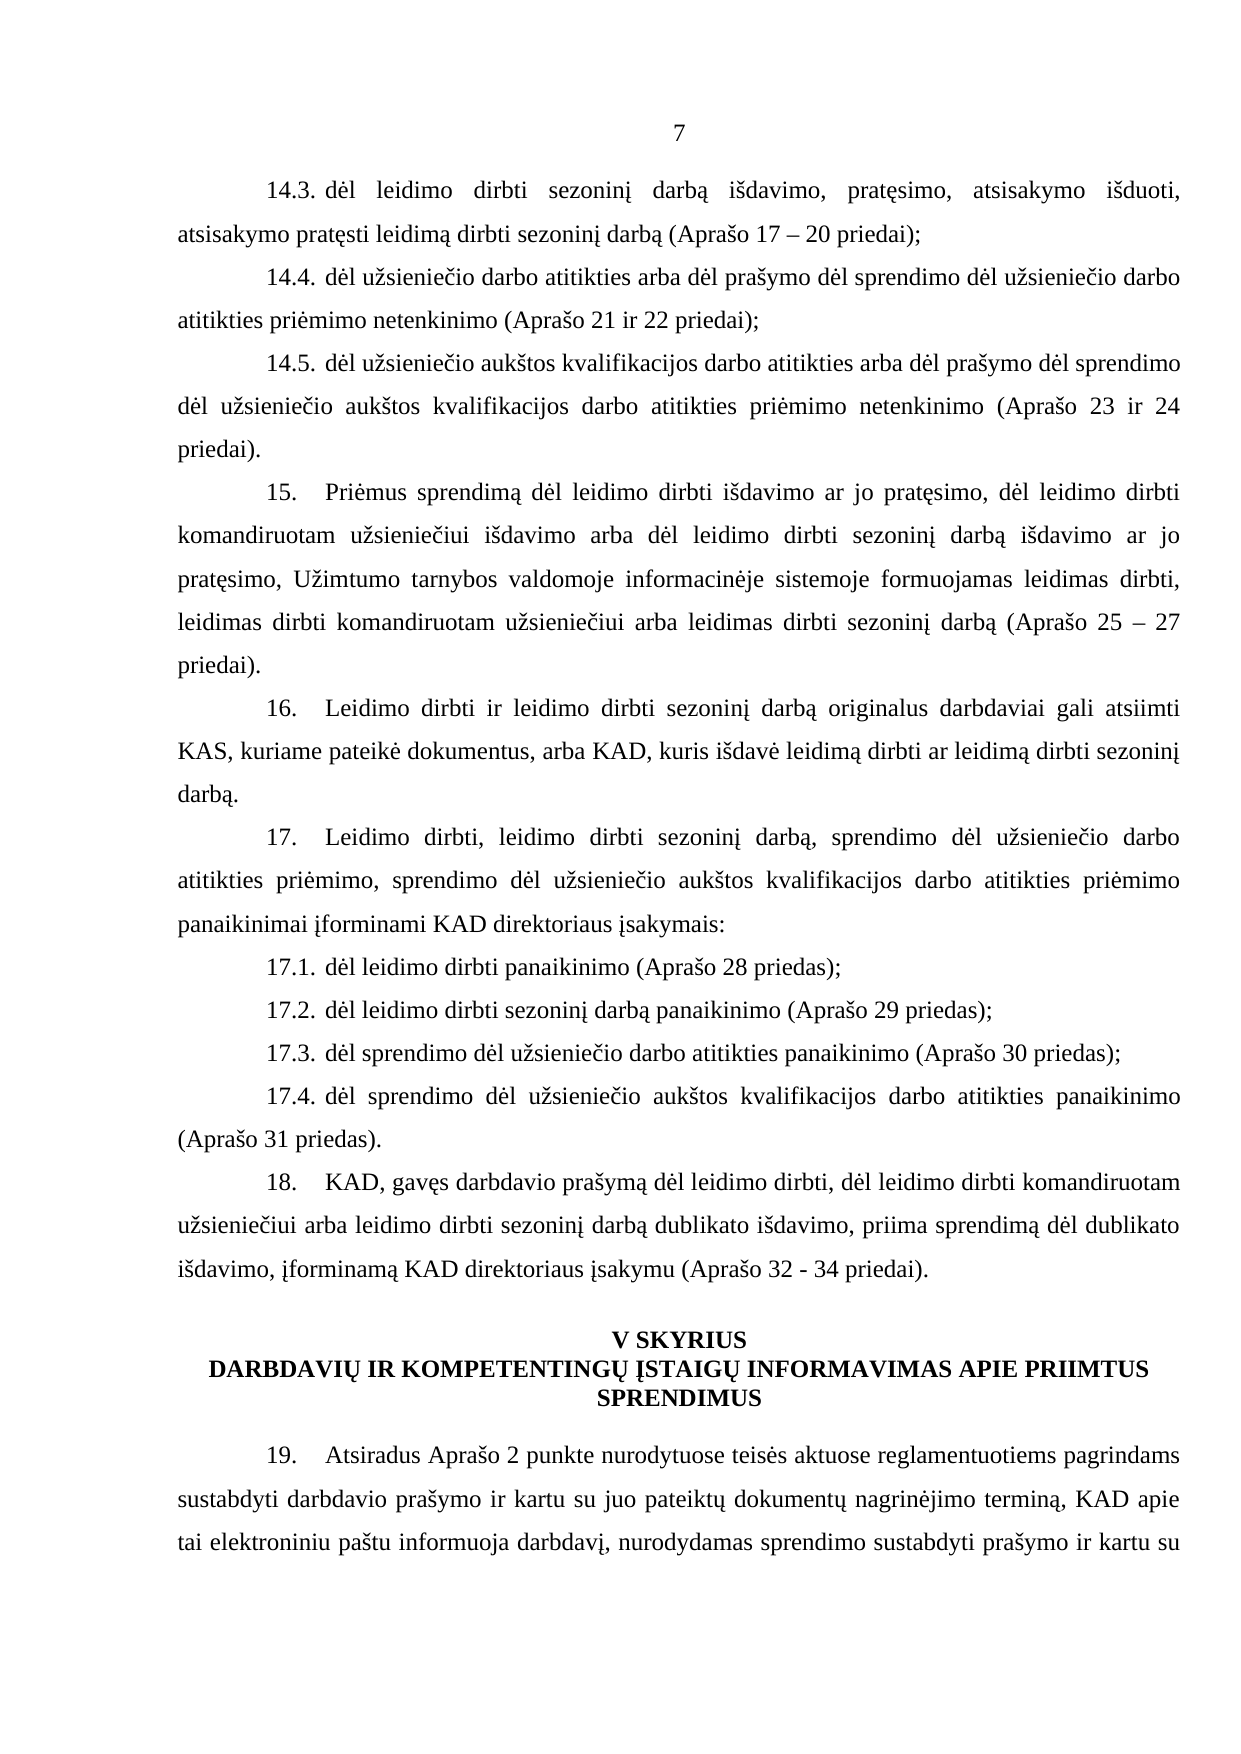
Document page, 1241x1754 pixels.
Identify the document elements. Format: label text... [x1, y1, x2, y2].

text 17.1. dėl leidimo dirbti panaikinimo (Aprašo 28 priedas); [177, 952, 1181, 981]
text 17.4. dėl sprendimo dėl užsieniečio aukštos kvalifikacijos darbo atitikties panaikinimo (Aprašo 31 priedas). [177, 1081, 1181, 1153]
text 15. Priėmus sprendimą dėl leidimo dirbti išdavimo ar jo pratęsimo, dėl leidimo dirbti komandiruotam užsieniečiui išdavimo arba dėl leidimo dirbti sezoninį darbą išdavimo ar jo pratęsimo, Užimtumo tarnybos valdomoje informacinėje sistemoje formuojamas leidimas dirbti, leidimas dirbti komandiruotam užsieniečiui arba leidimas dirbti sezoninį darbą (Aprašo 25 – 27 priedai). [177, 477, 1181, 679]
text 14.3. dėl leidimo dirbti sezoninį darbą išdavimo, pratęsimo, atsisakymo išduoti, atsisakymo pratęsti leidimą dirbti sezoninį darbą (Aprašo 17 – 20 priedai); [177, 176, 1181, 247]
text V SKYRIUS [177, 1326, 1181, 1354]
text 17.3. dėl sprendimo dėl užsieniečio darbo atitikties panaikinimo (Aprašo 30 priedas); [177, 1038, 1181, 1067]
text 17. Leidimo dirbti, leidimo dirbti sezoninį darbą, sprendimo dėl užsieniečio darbo atitikties priėmimo, sprendimo dėl užsieniečio aukštos kvalifikacijos darbo atitikties priėmimo panaikinimai įforminami KAD direktoriaus įsakymais: [177, 822, 1181, 937]
text 14.4. dėl užsieniečio darbo atitikties arba dėl prašymo dėl sprendimo dėl užsieniečio darbo atitikties priėmimo netenkinimo (Aprašo 21 ir 22 priedai); [177, 262, 1181, 334]
text 17.2. dėl leidimo dirbti sezoninį darbą panaikinimo (Aprašo 29 priedas); [177, 995, 1181, 1024]
text 18. KAD, gavęs darbdavio prašymą dėl leidimo dirbti, dėl leidimo dirbti komandiruotam užsieniečiui arba leidimo dirbti sezoninį darbą dublikato išdavimo, priima sprendimą dėl dublikato išdavimo, įforminamą KAD direktoriaus įsakymu (Aprašo 32 - 34 priedai). [177, 1167, 1181, 1282]
text DARBDAVIŲ IR KOMPETENTINGŲ ĮSTAIGŲ INFORMAVIMAS APIE PRIIMTUS SPRENDIMUS [177, 1354, 1181, 1412]
text 19. Atsiradus Aprašo 2 punkte nurodytuose teisės aktuose reglamentuotiems pagrindams sustabdyti darbdavio prašymo ir kartu su juo pateiktų dokumentų nagrinėjimo terminą, KAD apie tai elektroniniu paštu informuoja darbdavį, nurodydamas sprendimo sustabdyti prašymo ir kartu su [177, 1441, 1181, 1556]
text 14.5. dėl užsieniečio aukštos kvalifikacijos darbo atitikties arba dėl prašymo dėl sprendimo dėl užsieniečio aukštos kvalifikacijos darbo atitikties priėmimo netenkinimo (Aprašo 23 ir 24 priedai). [177, 348, 1181, 463]
text 16. Leidimo dirbti ir leidimo dirbti sezoninį darbą originalus darbdaviai gali atsiimti KAS, kuriame pateikė dokumentus, arba KAD, kuris išdavė leidimą dirbti ar leidimą dirbti sezoninį darbą. [177, 693, 1181, 808]
